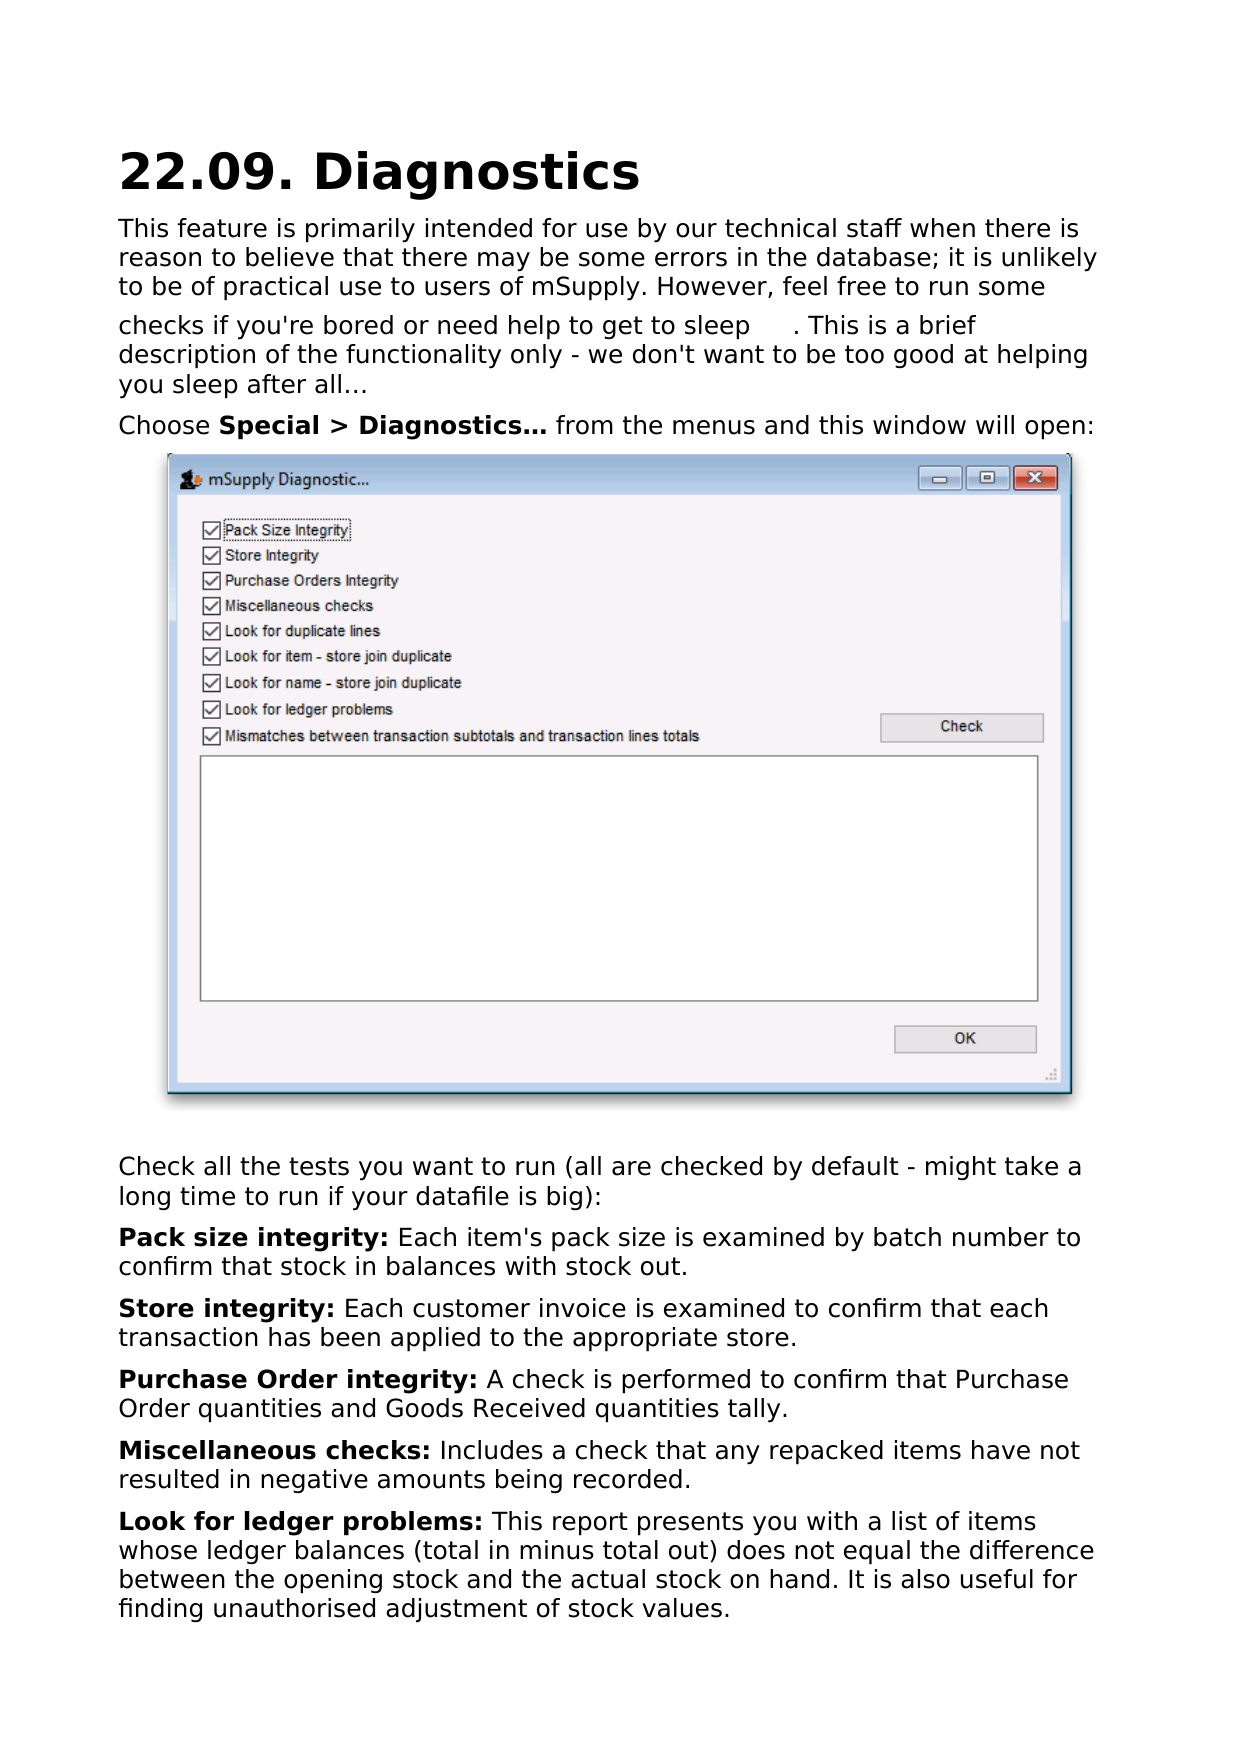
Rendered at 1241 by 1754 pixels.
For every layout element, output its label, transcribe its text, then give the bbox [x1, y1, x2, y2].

text Look for ledger problems: This report presents you with a list of items whose ledger balances (total in minus total out) does not equal the difference between the opening stock and the actual stock on hand. It is also useful for finding unauthorised adjustment of stock values. [118, 1507, 1122, 1623]
text Miscellaneous checks: Includes a check that any repacked items have not resulted in negative amounts being recorded. [118, 1436, 1122, 1494]
text Pack size integrity: Each item's pack size is examined by batch number to confirm that stock in balances with stock out. [118, 1223, 1122, 1282]
text This feature is primarily intended for use by our technical staff when there is reason to believe that there may be some errors in the database; it is unlikely to be of practical use to users of mSupply. However, feel free to run some checks if you're bored or need help to get to sleep . This is a brief description of the functionality only - we don't want to be too good at helping you sleep after all… [118, 214, 1122, 399]
text Choose Special > Diagnostics… from the menus and this window will open: [118, 412, 1122, 441]
text Purchase Order integrity: A check is performed to confirm that Purchase Order quantities and Goods Received quantities tally. [118, 1365, 1122, 1423]
text Store integrity: Each customer invoice is examined to confirm that each transaction has been applied to the appropriate store. [118, 1294, 1122, 1352]
picture [151, 453, 1089, 1111]
subtitle 22.09. Diagnostics [118, 143, 1122, 201]
text Check all the tests you want to run (all are checked by default - might take a long time to run if your datafile is big): [118, 1152, 1122, 1211]
